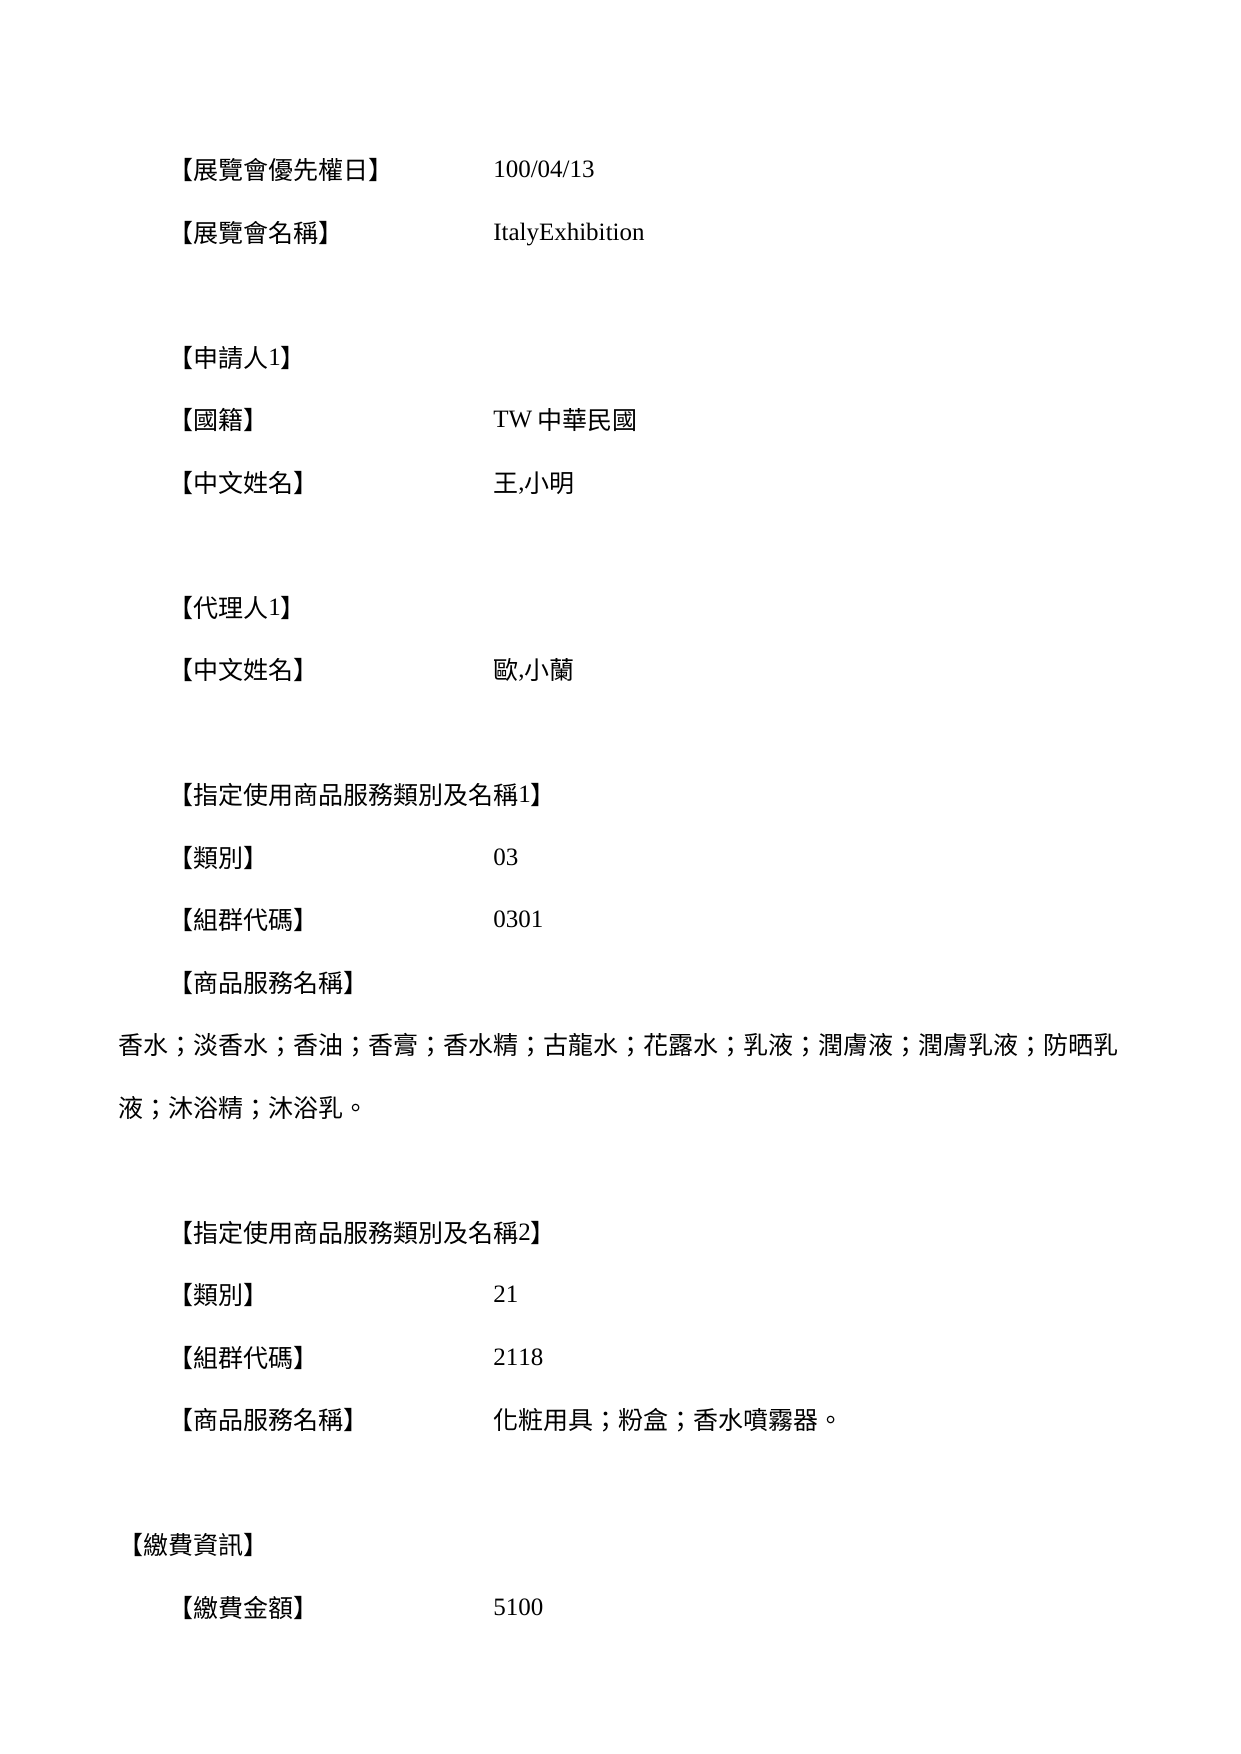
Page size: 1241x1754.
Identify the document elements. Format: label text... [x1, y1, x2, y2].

text 【組群代碼】 2118 [118, 1314, 1122, 1377]
text 【商品服務名稱】 [118, 939, 1122, 1002]
text 【商品服務名稱】 化粧用具；粉盒；香水噴霧器。 [118, 1377, 1122, 1439]
text 【展覽會名稱】 ItalyExhibition [118, 189, 1122, 252]
text 【類別】 21 [118, 1252, 1122, 1314]
text 【展覽會優先權日】 100/04/13 [118, 127, 1122, 189]
text 【組群代碼】 0301 [118, 877, 1122, 939]
text 【中文姓名】 王,小明 [118, 439, 1122, 502]
text 【國籍】 TW中華民國 [118, 377, 1122, 439]
text 【類別】 03 [118, 814, 1122, 877]
text 【繳費金額】 5100 [118, 1564, 1122, 1627]
text 香水；淡香水；香油；香膏；香水精；古龍水；花露水；乳液；潤膚液；潤膚乳液；防晒乳液；沐浴精；沐浴乳。 [118, 1002, 1122, 1127]
text 【繳費資訊】 [118, 1502, 1122, 1564]
text 【中文姓名】 歐,小蘭 [118, 627, 1122, 689]
